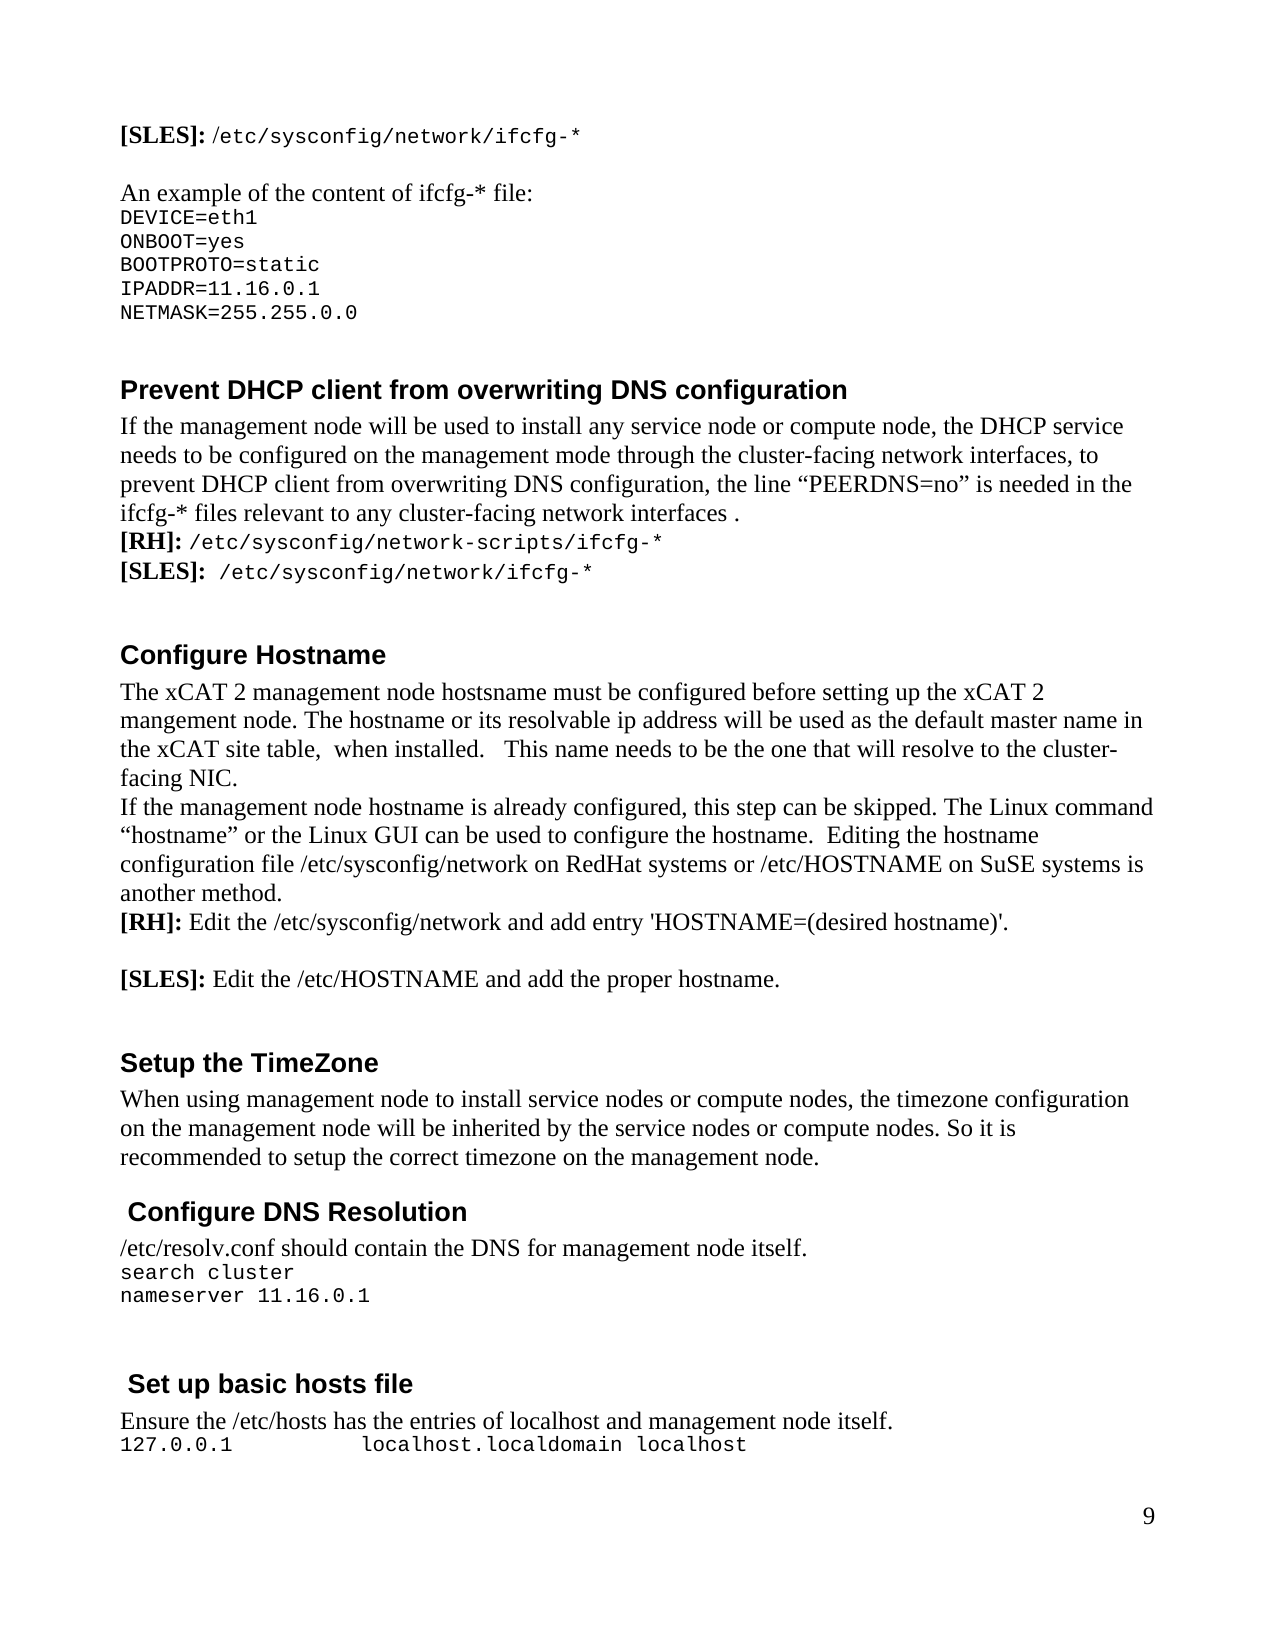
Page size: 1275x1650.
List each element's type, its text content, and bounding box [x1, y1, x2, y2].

text ONBOOT=yes [120, 231, 1155, 254]
text The xCAT 2 management node hostsname must be configured before setting up the xCAT 2 mangement node. The hostname or its resolvable ip address will be used as the default master name in the xCAT site table, when installed. This name needs to be the one that will resolve to the cluster-facing NIC. [120, 677, 1155, 792]
text [RH]: /etc/sysconfig/network-scripts/ifcfg-* [120, 526, 1155, 556]
subtitle Configure DNS Resolution [120, 1196, 1155, 1227]
text /etc/resolv.conf should contain the DNS for management node itself. [120, 1233, 1155, 1262]
text [SLES]: Edit the /etc/HOSTNAME and add the proper hostname. [120, 964, 1155, 993]
text search cluster [120, 1262, 1155, 1286]
text Ensure the /etc/hosts has the entries of localhost and management node itself. [120, 1406, 1155, 1434]
text [SLES]: /etc/sysconfig/network/ifcfg-* [120, 556, 1155, 586]
text 127.0.0.1 localhost.localdomain localhost [120, 1434, 1155, 1458]
text [RH]: Edit the /etc/sysconfig/network and add entry 'HOSTNAME=(desired hostname)'. [120, 907, 1155, 936]
text If the management node will be used to install any service node or compute node, the DHCP service needs to be configured on the management mode through the cluster-facing network interfaces, to prevent DHCP client from overwriting DNS configuration, the line “PEERDNS=no” is needed in the ifcfg-* files relevant to any cluster-facing network interfaces . [120, 411, 1155, 526]
subtitle Setup the TimeZone [120, 1047, 1155, 1078]
subtitle Configure Hostname [120, 639, 1155, 671]
text If the management node hostname is already configured, this step can be skipped. The Linux command “hostname” or the Linux GUI can be used to configure the hostname. Editing the hostname configuration file /etc/sysconfig/network on RedHat systems or /etc/HOSTNAME on SuSE systems is another method. [120, 792, 1155, 907]
subtitle Prevent DHCP client from overwriting DNS configuration [120, 374, 1155, 405]
text [SLES]: /etc/sysconfig/network/ifcfg-* [120, 120, 1155, 149]
text nameserver 11.16.0.1 [120, 1286, 1155, 1309]
text NETMASK=255.255.0.0 [120, 302, 1155, 325]
text BOOTPROTO=static [120, 254, 1155, 278]
text DEVICE=eth1 [120, 207, 1155, 231]
text An example of the content of ifcfg-* file: [120, 178, 1155, 207]
text When using management node to install service nodes or compute nodes, the timezone configuration on the management node will be inherited by the service nodes or compute nodes. So it is recommended to setup the correct timezone on the management node. [120, 1084, 1155, 1171]
subtitle Set up basic hosts file [120, 1368, 1155, 1399]
text IPADDR=11.16.0.1 [120, 278, 1155, 302]
